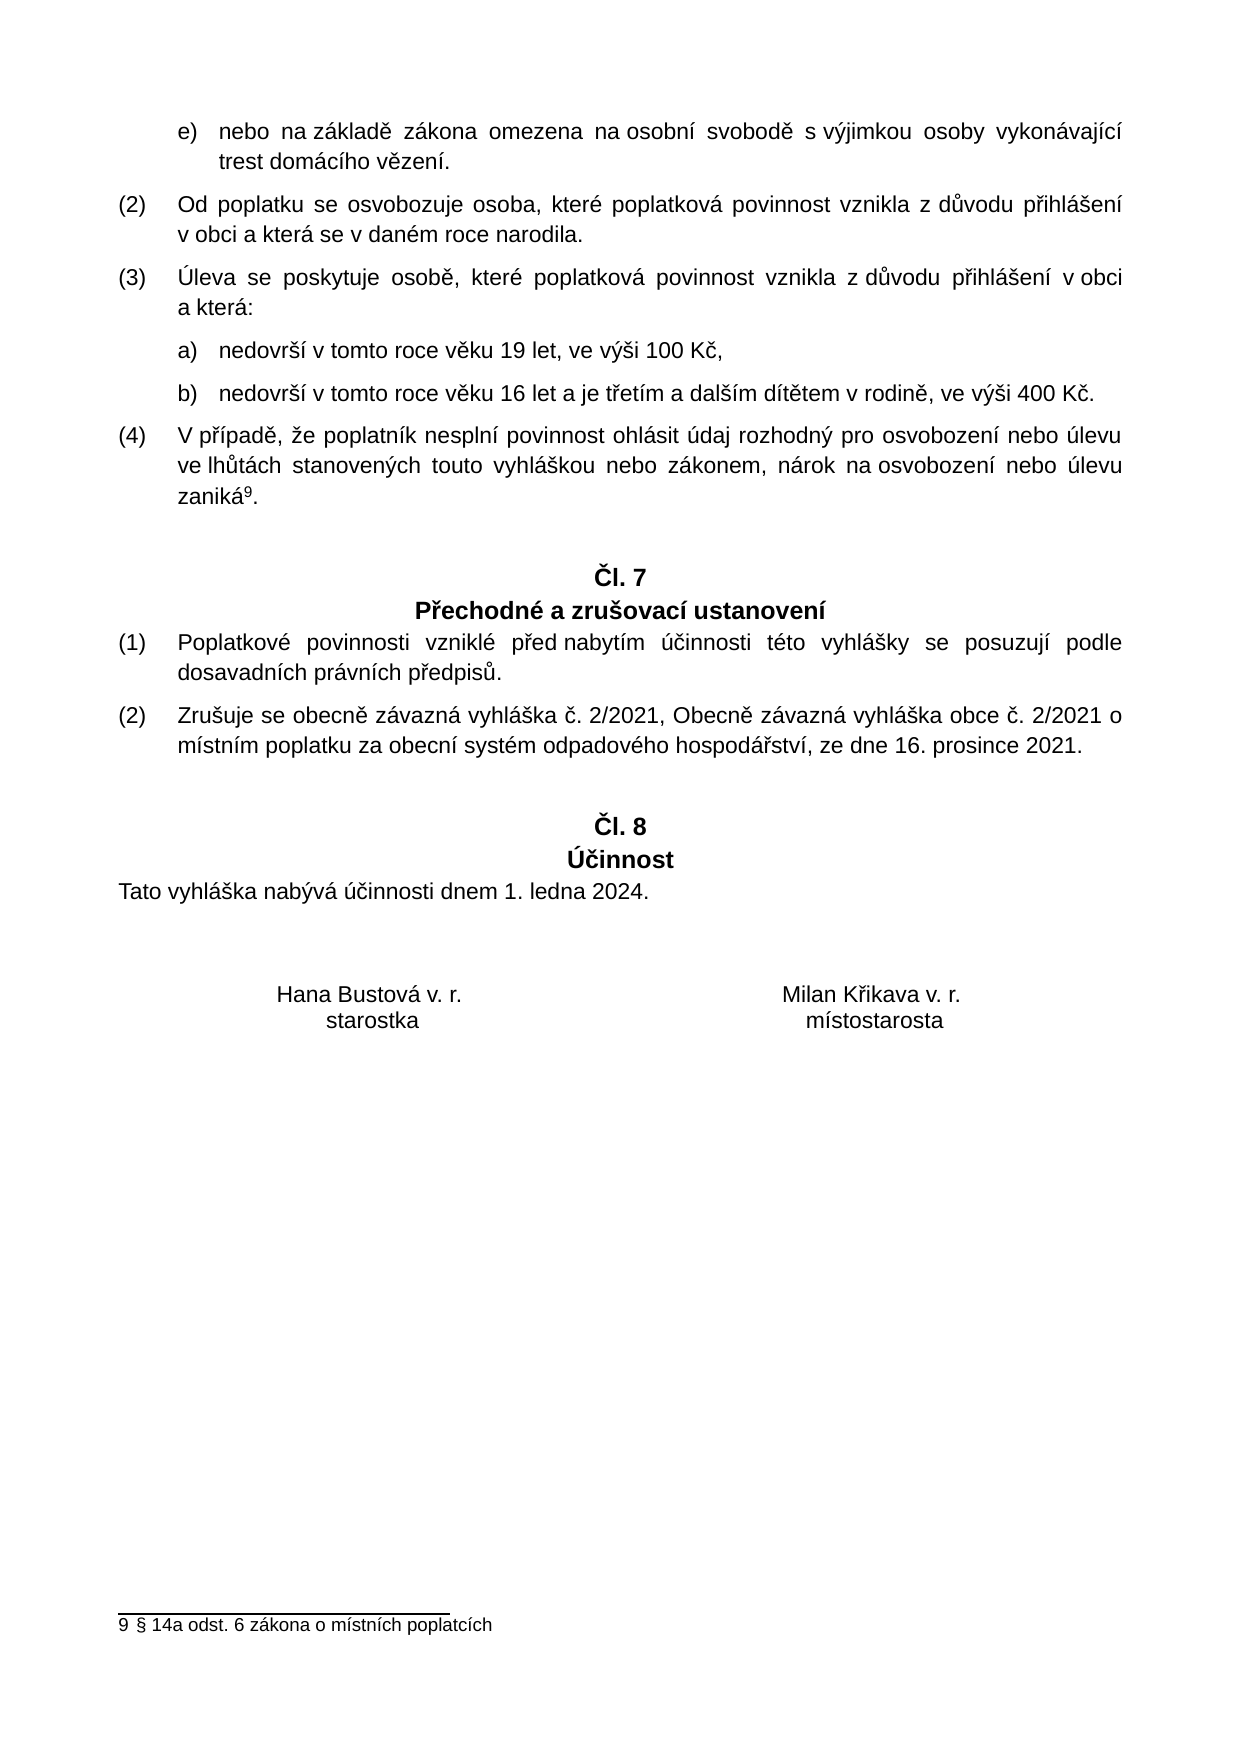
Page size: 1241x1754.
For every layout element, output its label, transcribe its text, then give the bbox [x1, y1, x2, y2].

text Tato vyhláška nabývá účinnosti dnem 1. ledna 2024. [118, 878, 1122, 905]
subtitle Čl. 7 Přechodné a zrušovací ustanovení [118, 563, 1122, 625]
list Poplatkové povinnosti vzniklé před nabytím účinnosti této vyhlášky se posuzují podle dosavadních právních předpisů. [118, 629, 1122, 686]
table_header Milan Křikava v. r. místostarosta [620, 921, 1122, 1039]
table_cell [620, 1039, 1122, 1157]
list Zrušuje se obecně závazná vyhláška č. 2/2021, Obecně závazná vyhláška obce č. 2/2021 o místním poplatku za obecní systém odpadového hospodářství, ze dne 16. prosince 2021. [118, 702, 1122, 758]
table_header Hana Bustová v. r. starostka [118, 921, 620, 1039]
list nebo na základě zákona omezena na osobní svobodě s výjimkou osoby vykonávající trest domácího vězení. [177, 118, 1122, 175]
table_cell [118, 1039, 620, 1157]
list Od poplatku se osvobozuje osoba, které poplatková povinnost vznikla z důvodu přihlášení v obci a která se v daném roce narodila. [118, 191, 1122, 248]
list nedovrší v tomto roce věku 19 let, ve výši 100 Kč, [177, 337, 1122, 363]
subtitle Čl. 8 Účinnost [118, 812, 1122, 874]
list § 14a odst. 6 zákona o místních poplatcích [118, 1614, 1122, 1635]
list nedovrší v tomto roce věku 16 let a je třetím a dalším dítětem v rodině, ve výši 400 Kč. [177, 379, 1122, 406]
list Úleva se poskytuje osobě, které poplatková povinnost vznikla z důvodu přihlášení v obci a která: [118, 264, 1122, 321]
list V případě, že poplatník nesplní povinnost ohlásit údaj rozhodný pro osvobození nebo úlevu ve lhůtách stanovených touto vyhláškou nebo zákonem, nárok na osvobození nebo úlevu zaniká. [118, 422, 1122, 509]
